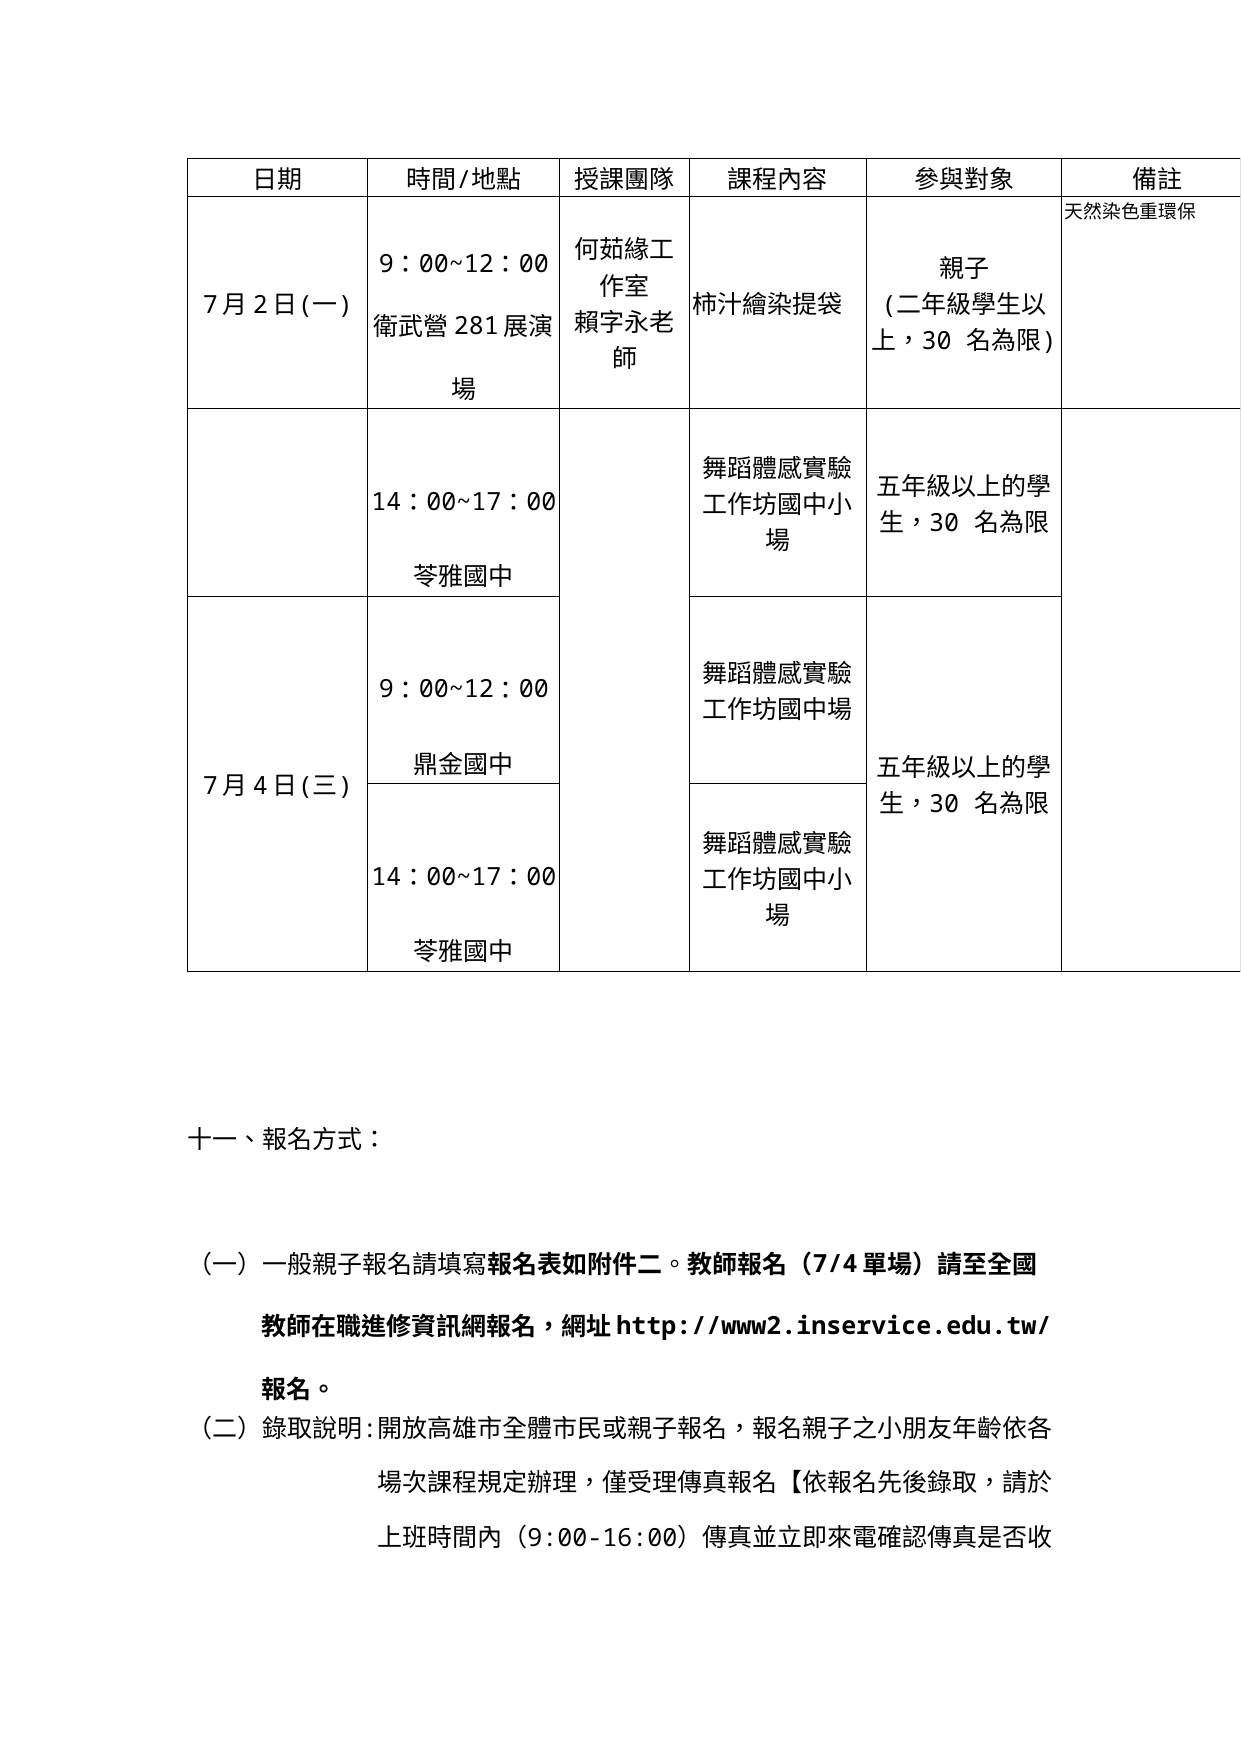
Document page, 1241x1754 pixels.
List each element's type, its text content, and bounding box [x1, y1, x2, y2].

text （二）錄取說明:開放高雄市全體市民或親子報名，報名親子之小朋友年齡依各場次課程規定辦理，僅受理傳真報名【依報名先後錄取，請於上班時間內（9:00-16:00）傳真並立即來電確認傳真是否收 [187, 1408, 1053, 1553]
table_cell 14：00~17：00 苓雅國中 [368, 784, 559, 971]
text （一）一般親子報名請填寫報名表如附件二。教師報名（7/4單場）請至全國教師在職進修資訊網報名，網址http://www2.inservice.edu.tw/報名。 [187, 1221, 1053, 1408]
table_cell 何茹緣工作室 賴字永老師 [560, 197, 689, 408]
table_cell 舞蹈體感實驗 工作坊國中場 [690, 597, 866, 783]
table_cell 天然染色重環保 [1062, 197, 1240, 408]
table_cell 舞蹈體感實驗 工作坊國中小場 [690, 784, 866, 971]
table_cell 14：00~17：00 苓雅國中 [368, 409, 559, 596]
table_cell [560, 409, 689, 971]
table_header 授課團隊 [560, 159, 689, 196]
table_cell 五年級以上的學生，30 名為限 [867, 597, 1061, 971]
table_cell 五年級以上的學生，30 名為限 [867, 409, 1061, 596]
table_header 課程內容 [690, 159, 866, 196]
text 十一、報名方式： [187, 1096, 1053, 1158]
table_header 時間/地點 [368, 159, 559, 196]
table_cell 9：00~12：00 衛武營281展演場 [368, 197, 559, 408]
table_cell 舞蹈體感實驗 工作坊國中小場 [690, 409, 866, 596]
table_cell [188, 409, 367, 596]
table_cell 7月4日(三) [188, 597, 367, 971]
table_cell 舞蹈肢體展演說舞 [1062, 409, 1240, 971]
table_header 日期 [188, 159, 367, 196]
table_header 參與對象 [867, 159, 1061, 196]
table_cell 柿汁繪染提袋 [690, 197, 866, 408]
table_cell 親子 (二年級學生以上，30 名為限) [867, 197, 1061, 408]
table_cell 7月2日(一) [188, 197, 367, 408]
table_header 備註 [1062, 159, 1240, 196]
table_cell 9：00~12：00 鼎金國中 [368, 597, 559, 783]
